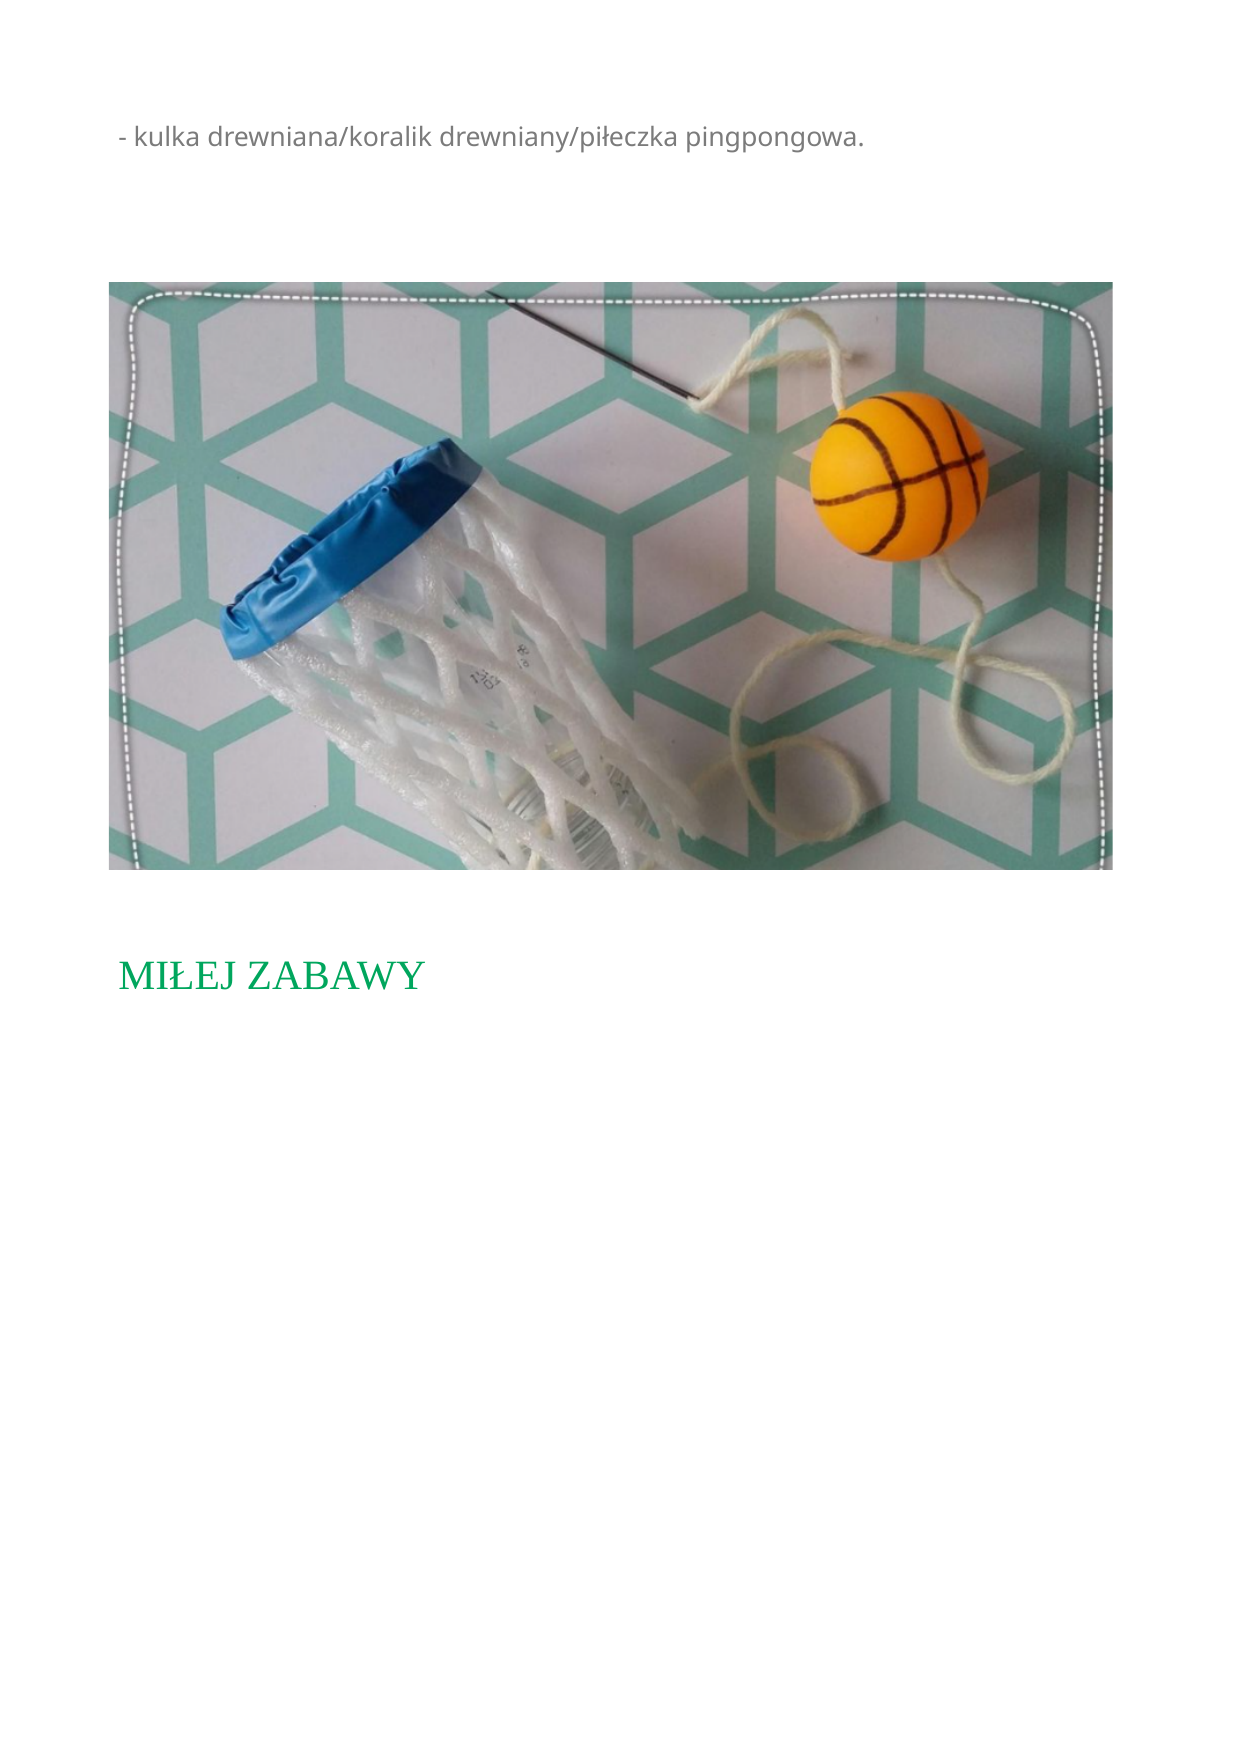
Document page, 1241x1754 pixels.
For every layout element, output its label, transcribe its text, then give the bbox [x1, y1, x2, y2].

subtitle MIŁEJ ZABAWY [118, 951, 1122, 998]
text - kulka drewniana/koralik drewniany/piłeczka pingpongowa. [118, 118, 1122, 154]
picture [108, 282, 1113, 870]
